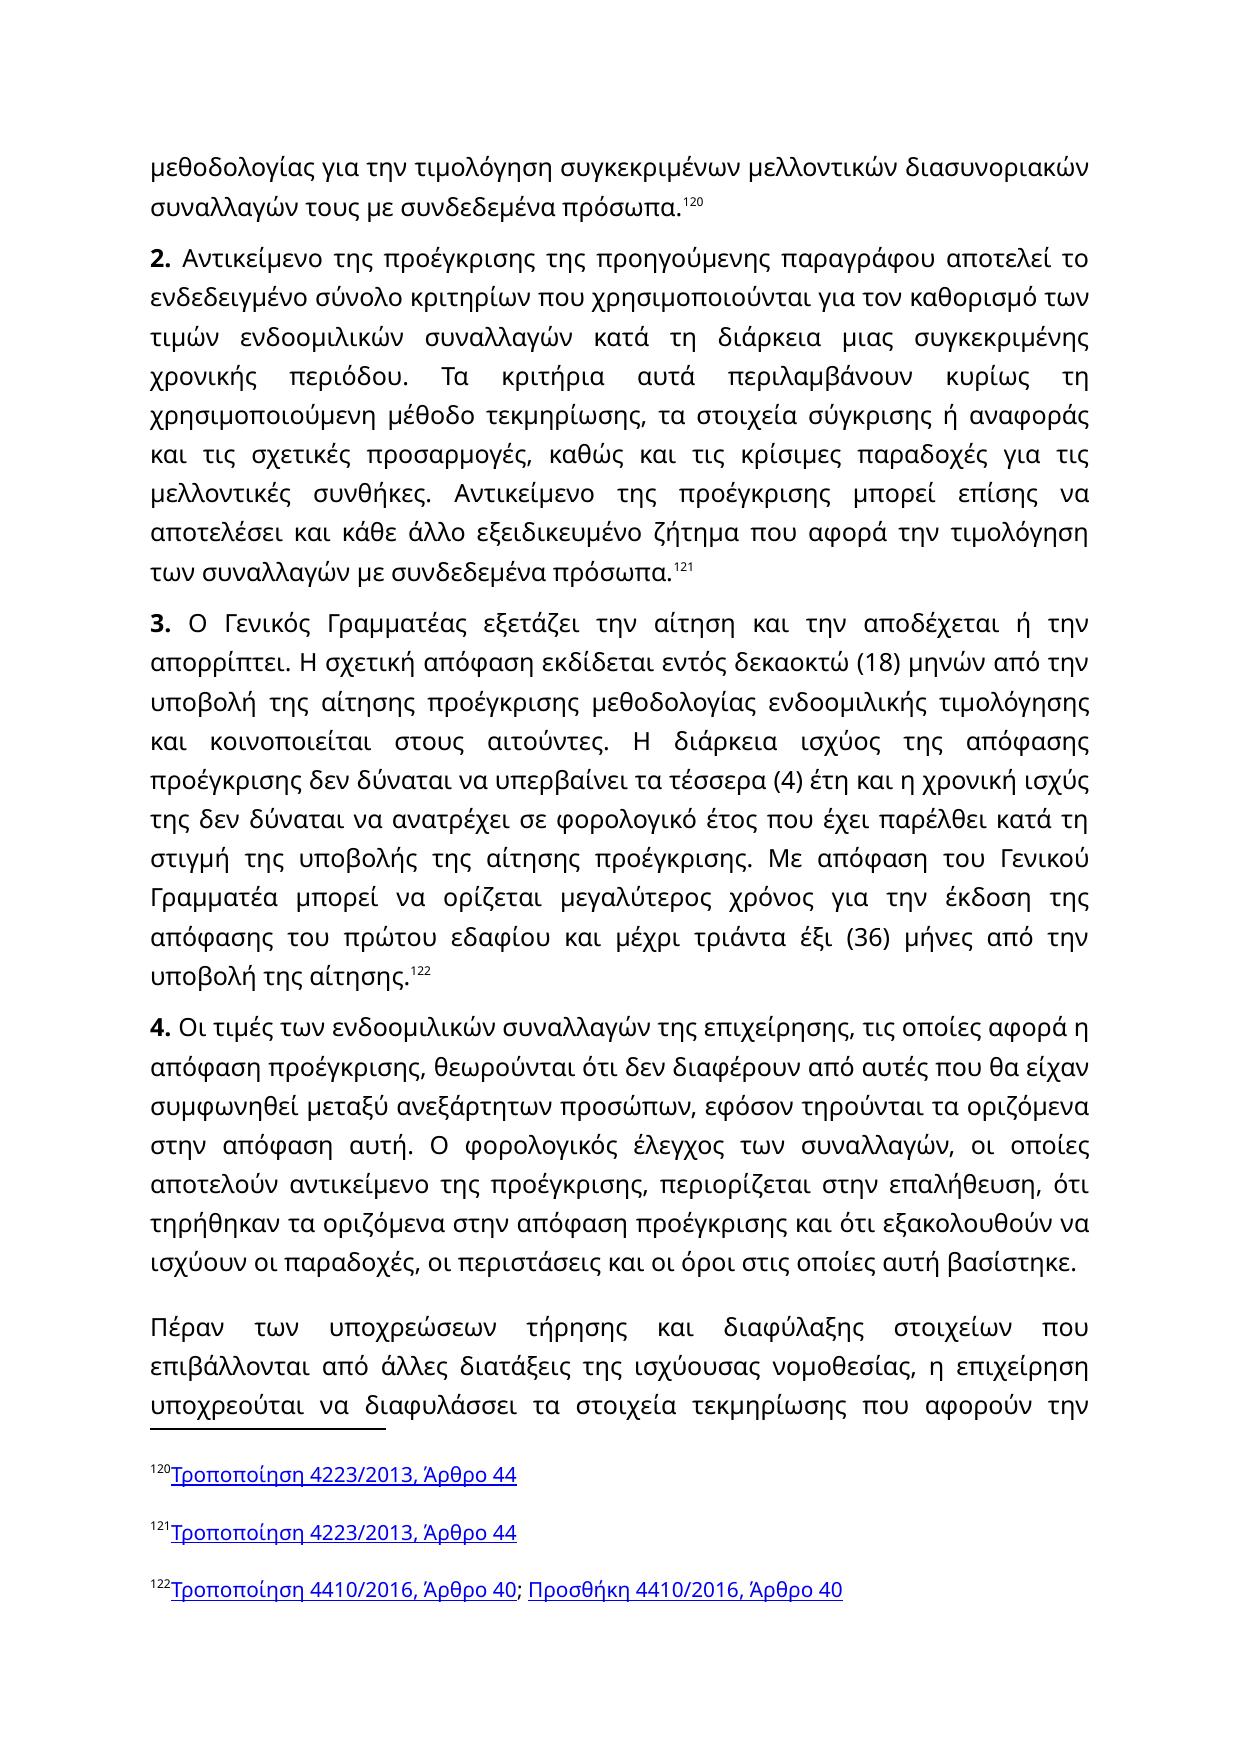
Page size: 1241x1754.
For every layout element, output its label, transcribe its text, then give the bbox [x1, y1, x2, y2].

text Τροποποίηση 4223/2013, Άρθρο 44 [150, 1460, 1090, 1489]
text 3. Ο Γενικός Γραμματέας εξετάζει την αίτηση και την αποδέχεται ή την απορρίπτει. Η σχετική απόφαση εκδίδεται εντός δεκαοκτώ (18) μηνών από την υποβολή της αίτησης προέγκρισης μεθοδολογίας ενδοομιλικής τιμολόγησης και κοινοποιείται στους αιτούντες. Η διάρκεια ισχύος της απόφασης προέγκρισης δεν δύναται να υπερβαίνει τα τέσσερα (4) έτη και η χρονική ισχύς της δεν δύναται να ανατρέχει σε φορολογικό έτος που έχει παρέλθει κατά τη στιγμή της υποβολής της αίτησης προέγκρισης. Με απόφαση του Γενικού Γραμματέα μπορεί να ορίζεται μεγαλύτερος χρόνος για την έκδοση της απόφασης του πρώτου εδαφίου και μέχρι τριάντα έξι (36) μήνες από την υποβολή της αίτησης. [150, 606, 1090, 992]
text Πέραν των υποχρεώσεων τήρησης και διαφύλαξης στοιχείων που επιβάλλονται από άλλες διατάξεις της ισχύουσας νομοθεσίας, η επιχείρηση υποχρεούται να διαφυλάσσει τα στοιχεία τεκμηρίωσης που αφορούν την [150, 1309, 1090, 1422]
text Τροποποίηση 4223/2013, Άρθρο 44 [150, 1518, 1090, 1546]
text 2. Αντικείμενο της προέγκρισης της προηγούμενης παραγράφου αποτελεί το ενδεδειγμένο σύνολο κριτηρίων που χρησιμοποιούνται για τον καθορισμό των τιμών ενδοομιλικών συναλλαγών κατά τη διάρκεια μιας συγκεκριμένης χρονικής περιόδου. Τα κριτήρια αυτά περιλαμβάνουν κυρίως τη χρησιμοποιούμενη μέθοδο τεκμηρίωσης, τα στοιχεία σύγκρισης ή αναφοράς και τις σχετικές προσαρμογές, καθώς και τις κρίσιμες παραδοχές για τις μελλοντικές συνθήκες. Αντικείμενο της προέγκρισης μπορεί επίσης να αποτελέσει και κάθε άλλο εξειδικευμένο ζήτημα που αφορά την τιμολόγηση των συναλλαγών με συνδεδεμένα πρόσωπα. [150, 241, 1090, 588]
text 4. Οι τιμές των ενδοομιλικών συναλλαγών της επιχείρησης, τις οποίες αφορά η απόφαση προέγκρισης, θεωρούνται ότι δεν διαφέρουν από αυτές που θα είχαν συμφωνηθεί μεταξύ ανεξάρτητων προσώπων, εφόσον τηρούνται τα οριζόμενα στην απόφαση αυτή. Ο φορολογικός έλεγχος των συναλλαγών, οι οποίες αποτελούν αντικείμενο της προέγκρισης, περιορίζεται στην επαλήθευση, ότι τηρήθηκαν τα οριζόμενα στην απόφαση προέγκρισης και ότι εξακολουθούν να ισχύουν οι παραδοχές, οι περιστάσεις και οι όροι στις οποίες αυτή βασίστηκε. [150, 1010, 1090, 1279]
text Τροποποίηση 4410/2016, Άρθρο 40; Προσθήκη 4410/2016, Άρθρο 40 [150, 1576, 1090, 1604]
text μεθοδολογίας για την τιμολόγηση συγκεκριμένων μελλοντικών διασυνοριακών συναλλαγών τους με συνδεδεμένα πρόσωπα. [150, 150, 1090, 223]
